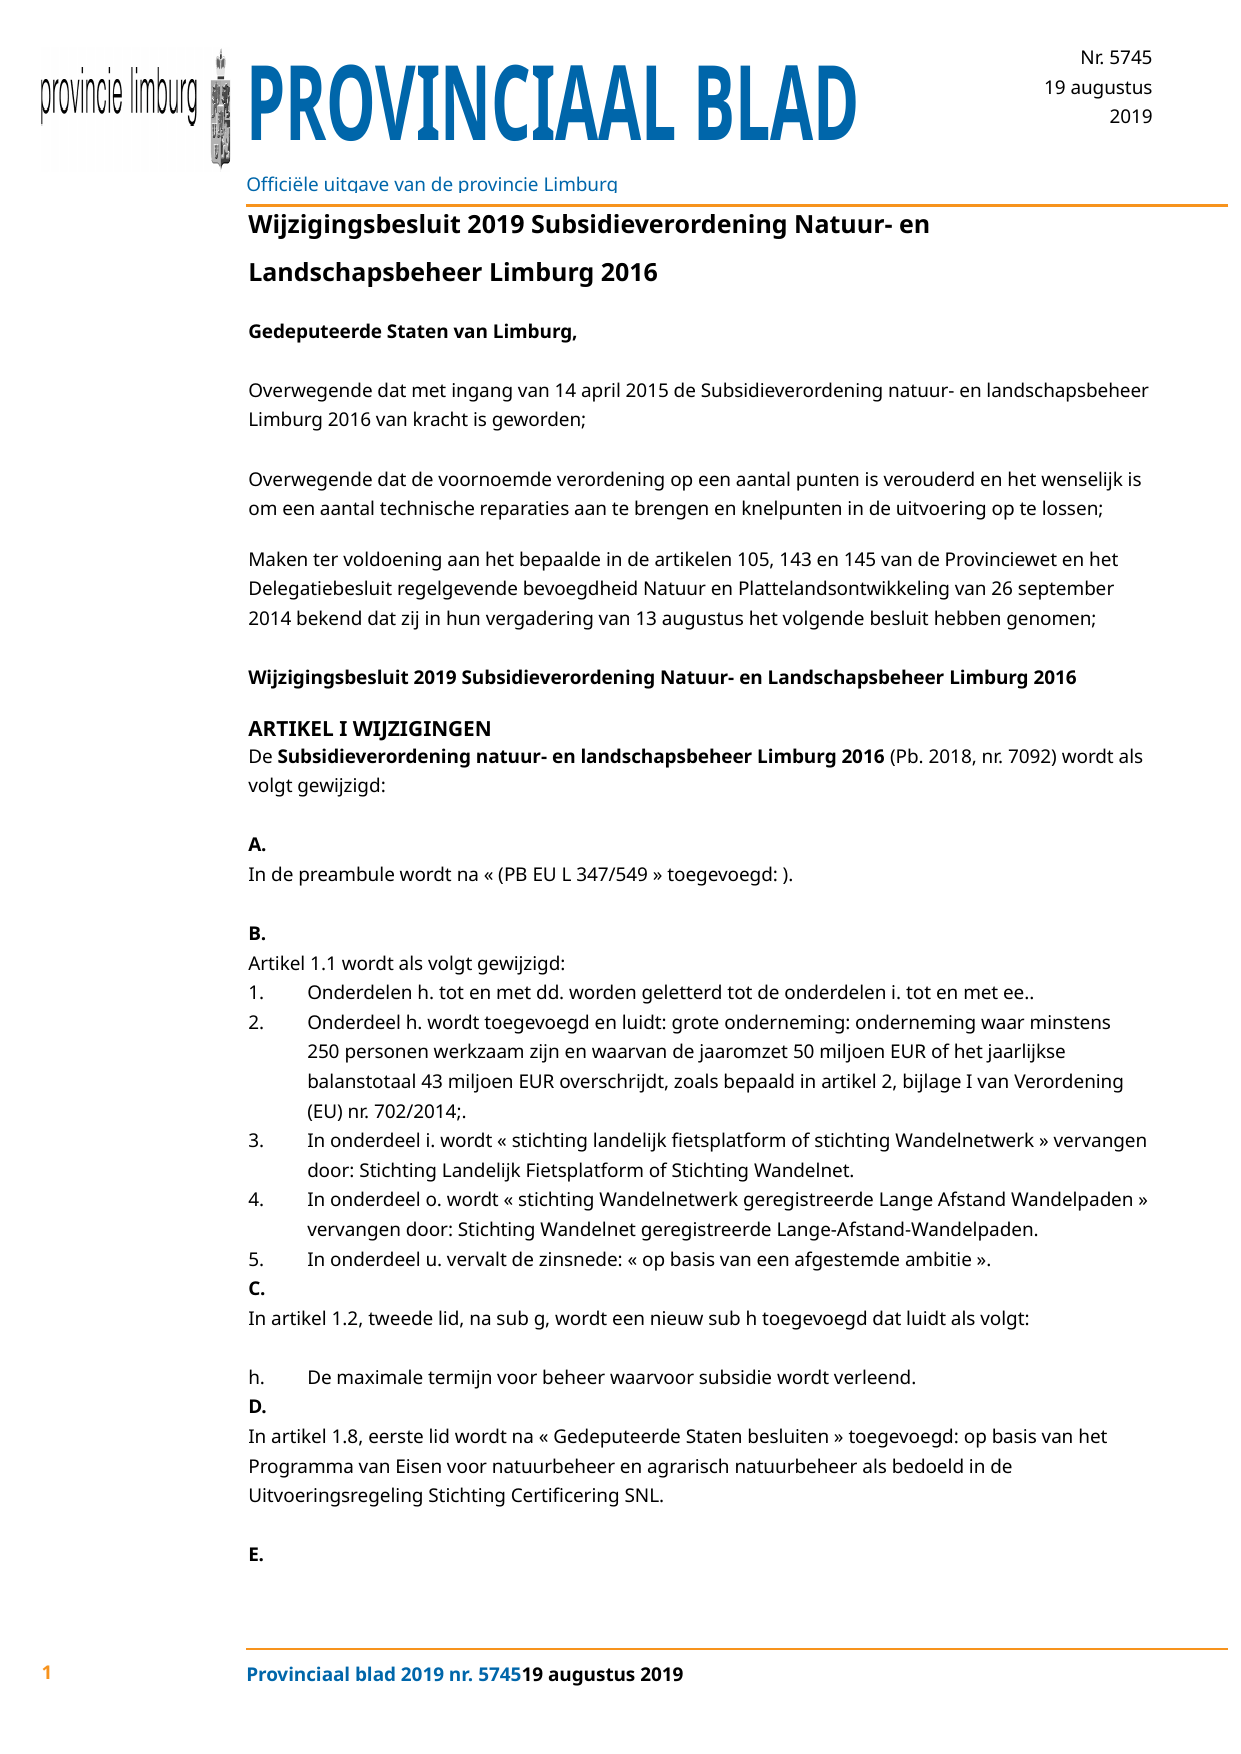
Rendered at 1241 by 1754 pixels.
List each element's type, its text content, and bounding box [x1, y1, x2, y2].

list De maximale termijn voor beheer waarvoor subsidie wordt verleend. [248, 1364, 1152, 1390]
list In onderdeel o. wordt « stichting Wandelnetwerk geregistreerde Lange Afstand Wandelpaden » vervangen door: Stichting Wandelnet geregistreerde Lange-Afstand-Wandelpaden. [248, 1187, 1152, 1242]
text Wijzigingsbesluit 2019 Subsidieverordening Natuur- en Landschapsbeheer Limburg 2016 [248, 664, 1152, 690]
text D. [248, 1394, 1152, 1419]
text Wijzigingsbesluit 2019 Subsidieverordening Natuur- en Landschapsbeheer Limburg 2016 [248, 207, 1152, 288]
text In artikel 1.2, tweede lid, na sub g, wordt een nieuw sub h toegevoegd dat luidt als volgt: [248, 1305, 1152, 1331]
text In artikel 1.8, eerste lid wordt na « Gedeputeerde Staten besluiten » toegevoegd: op basis van het Programma van Eisen voor natuurbeheer en agrarisch natuurbeheer als bedoeld in de Uitvoeringsregeling Stichting Certificering SNL. [248, 1423, 1152, 1508]
text Overwegende dat met ingang van 14 april 2015 de Subsidieverordening natuur- en landschapsbeheer Limburg 2016 van kracht is geworden; [248, 377, 1152, 432]
text Artikel 1.1 wordt als volgt gewijzigd: [248, 950, 1152, 976]
text Gedeputeerde Staten van Limburg, [248, 318, 1152, 344]
text E. [248, 1542, 1152, 1567]
text De Subsidieverordening natuur- en landschapsbeheer Limburg 2016 (Pb. 2018, nr. 7092) wordt als volgt gewijzigd: [248, 743, 1152, 798]
list Onderdeel h. wordt toegevoegd en luidt: grote onderneming: onderneming waar minstens 250 personen werkzaam zijn en waarvan de jaaromzet 50 miljoen EUR of het jaarlijkse balanstotaal 43 miljoen EUR overschrijdt, zoals bepaald in artikel 2, bijlage I van Verordening (EU) nr. 702/2014;. [248, 1009, 1152, 1124]
text In de preambule wordt na « (PB EU L 347/549 » toegevoegd: ). [248, 861, 1152, 887]
text ARTIKEL I WIJZIGINGEN [248, 714, 1152, 743]
picture [41, 47, 231, 172]
text C. [248, 1275, 1152, 1301]
text A. [248, 832, 1152, 857]
list In onderdeel u. vervalt de zinsnede: « op basis van een afgestemde ambitie ». [248, 1246, 1152, 1272]
text B. [248, 920, 1152, 946]
list In onderdeel i. wordt « stichting landelijk fietsplatform of stichting Wandelnetwerk » vervangen door: Stichting Landelijk Fietsplatform of Stichting Wandelnet. [248, 1127, 1152, 1183]
text Overwegende dat de voornoemde verordening op een aantal punten is verouderd en het wenselijk is om een aantal technische reparaties aan te brengen en knelpunten in de uitvoering op te lossen; [248, 466, 1152, 521]
text Maken ter voldoening aan het bepaalde in de artikelen 105, 143 en 145 van de Provinciewet en het Delegatiebesluit regelgevende bevoegdheid Natuur en Plattelandsontwikkeling van 26 september 2014 bekend dat zij in hun vergadering van 13 augustus het volgende besluit hebben genomen; [248, 546, 1152, 631]
list Onderdelen h. tot en met dd. worden geletterd tot de onderdelen i. tot en met ee.. [248, 979, 1152, 1005]
